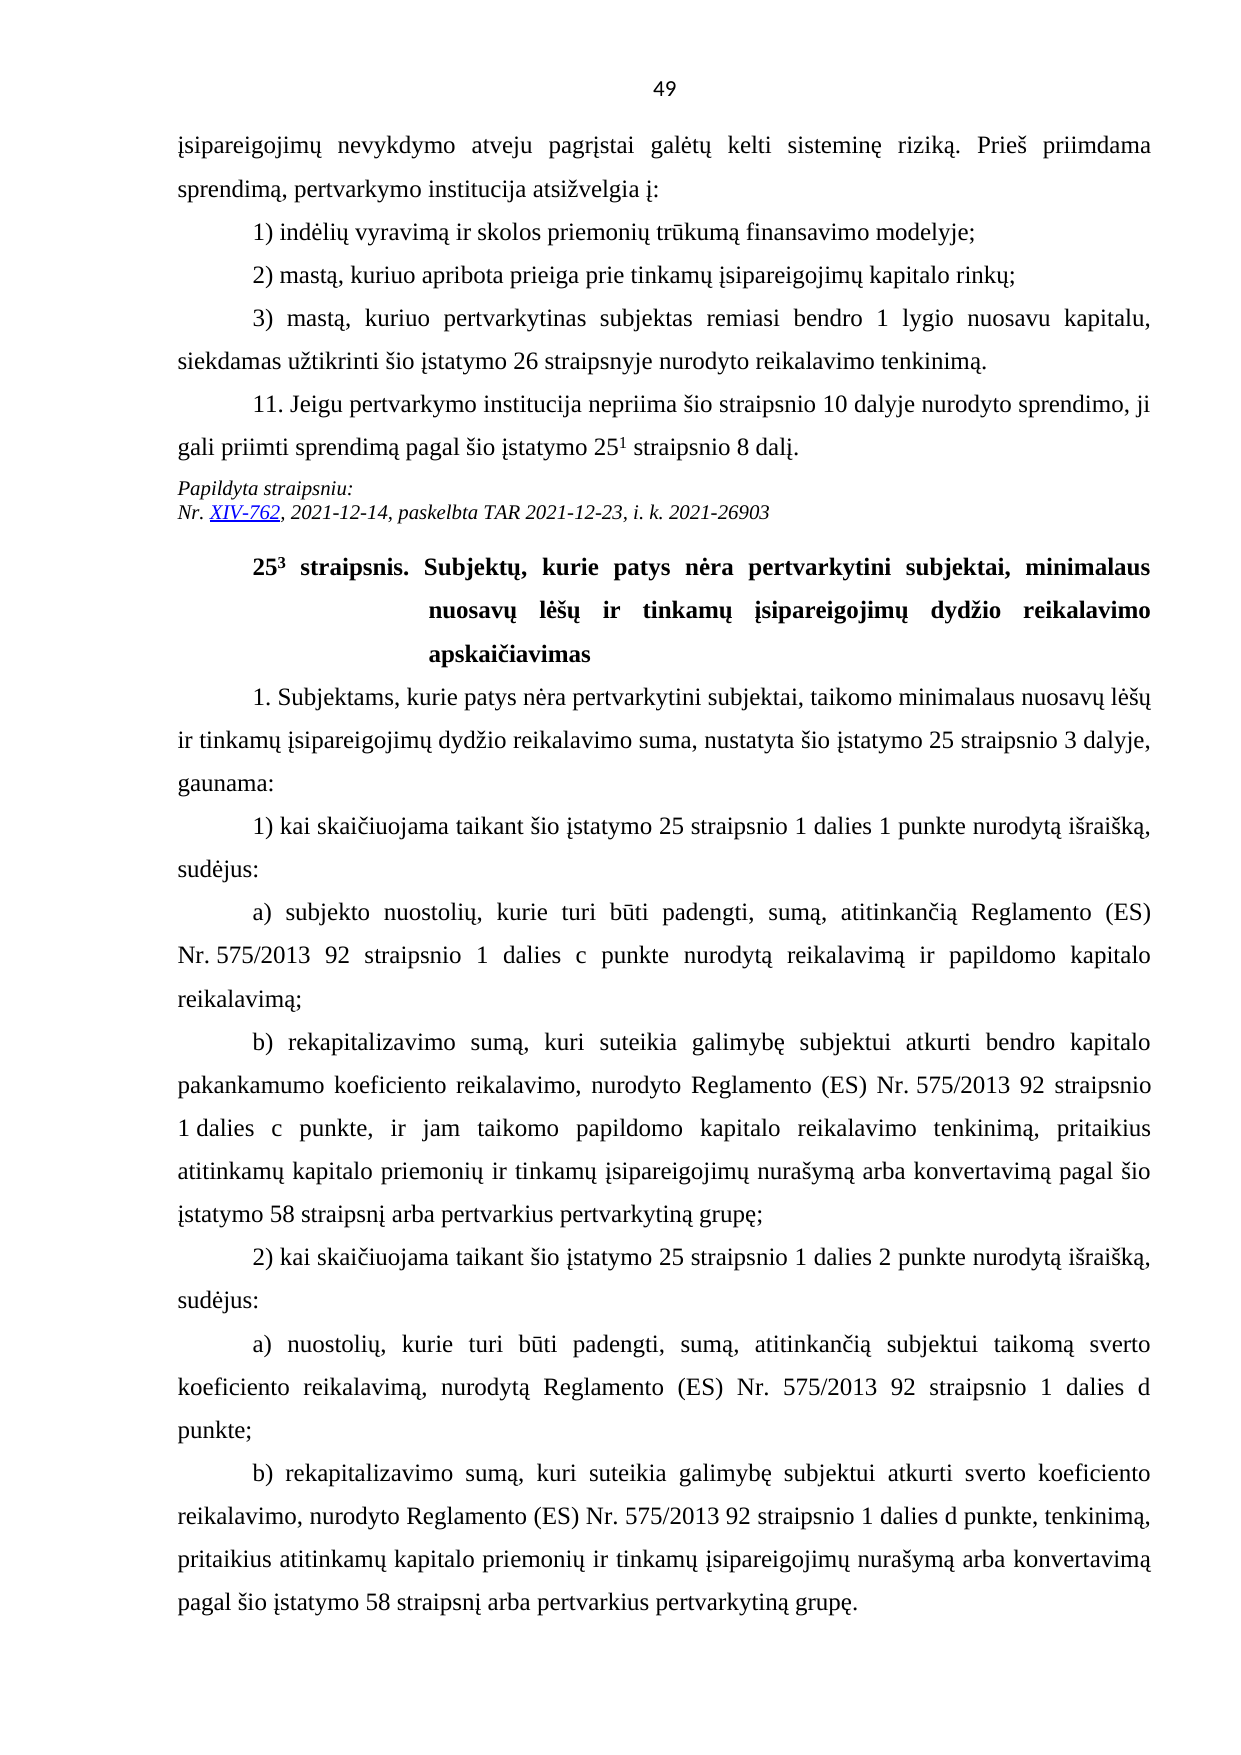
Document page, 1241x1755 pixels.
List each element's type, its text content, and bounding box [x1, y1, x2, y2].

text 3) mastą, kuriuo pertvarkytinas subjektas remiasi bendro 1 lygio nuosavu kapitalu, siekdamas užtikrinti šio įstatymo 26 straipsnyje nurodyto reikalavimo tenkinimą. [177, 303, 1152, 375]
text 11. Jeigu pertvarkymo institucija nepriima šio straipsnio 10 dalyje nurodyto sprendimo, ji gali priimti sprendimą pagal šio įstatymo 251 straipsnio 8 dalį. [177, 389, 1152, 461]
text 1) kai skaičiuojama taikant šio įstatymo 25 straipsnio 1 dalies 1 punkte nurodytą išraišką, sudėjus: [177, 811, 1152, 883]
text 2) kai skaičiuojama taikant šio įstatymo 25 straipsnio 1 dalies 2 punkte nurodytą išraišką, sudėjus: [177, 1242, 1152, 1314]
text įsipareigojimų nevykdymo atveju pagrįstai galėtų kelti sisteminę riziką. Prieš priimdama sprendimą, pertvarkymo institucija atsižvelgia į: [177, 131, 1152, 202]
text b) rekapitalizavimo sumą, kuri suteikia galimybę subjektui atkurti bendro kapitalo pakankamumo koeficiento reikalavimo, nurodyto Reglamento (ES) Nr. 575/2013 92 straipsnio 1 dalies c punkte, ir jam taikomo papildomo kapitalo reikalavimo tenkinimą, pritaikius atitinkamų kapitalo priemonių ir tinkamų įsipareigojimų nurašymą arba konvertavimą pagal šio įstatymo 58 straipsnį arba pertvarkius pertvarkytiną grupę; [177, 1027, 1152, 1228]
text 2) mastą, kuriuo apribota prieiga prie tinkamų įsipareigojimų kapitalo rinkų; [177, 260, 1152, 289]
text 253 straipsnis. Subjektų, kurie patys nėra pertvarkytini subjektai, minimalaus nuosavų lėšų ir tinkamų įsipareigojimų dydžio reikalavimo apskaičiavimas [252, 552, 1152, 667]
text a) subjekto nuostolių, kurie turi būti padengti, sumą, atitinkančią Reglamento (ES) Nr. 575/2013 92 straipsnio 1 dalies c punkte nurodytą reikalavimą ir papildomo kapitalo reikalavimą; [177, 897, 1152, 1012]
text 1. Subjektams, kurie patys nėra pertvarkytini subjektai, taikomo minimalaus nuosavų lėšų ir tinkamų įsipareigojimų dydžio reikalavimo suma, nustatyta šio įstatymo 25 straipsnio 3 dalyje, gaunama: [177, 682, 1152, 797]
text b) rekapitalizavimo sumą, kuri suteikia galimybę subjektui atkurti sverto koeficiento reikalavimo, nurodyto Reglamento (ES) Nr. 575/2013 92 straipsnio 1 dalies d punkte, tenkinimą, pritaikius atitinkamų kapitalo priemonių ir tinkamų įsipareigojimų nurašymą arba konvertavimą pagal šio įstatymo 58 straipsnį arba pertvarkius pertvarkytiną grupę. [177, 1458, 1152, 1616]
text Papildyta straipsniu: [177, 476, 1152, 500]
text a) nuostolių, kurie turi būti padengti, sumą, atitinkančią subjektui taikomą sverto koeficiento reikalavimą, nurodytą Reglamento (ES) Nr. 575/2013 92 straipsnio 1 dalies d punkte; [177, 1329, 1152, 1444]
text Nr. XIV-762, 2021-12-14, paskelbta TAR 2021-12-23, i. k. 2021-26903 [177, 500, 1152, 524]
text 1) indėlių vyravimą ir skolos priemonių trūkumą finansavimo modelyje; [177, 217, 1152, 246]
